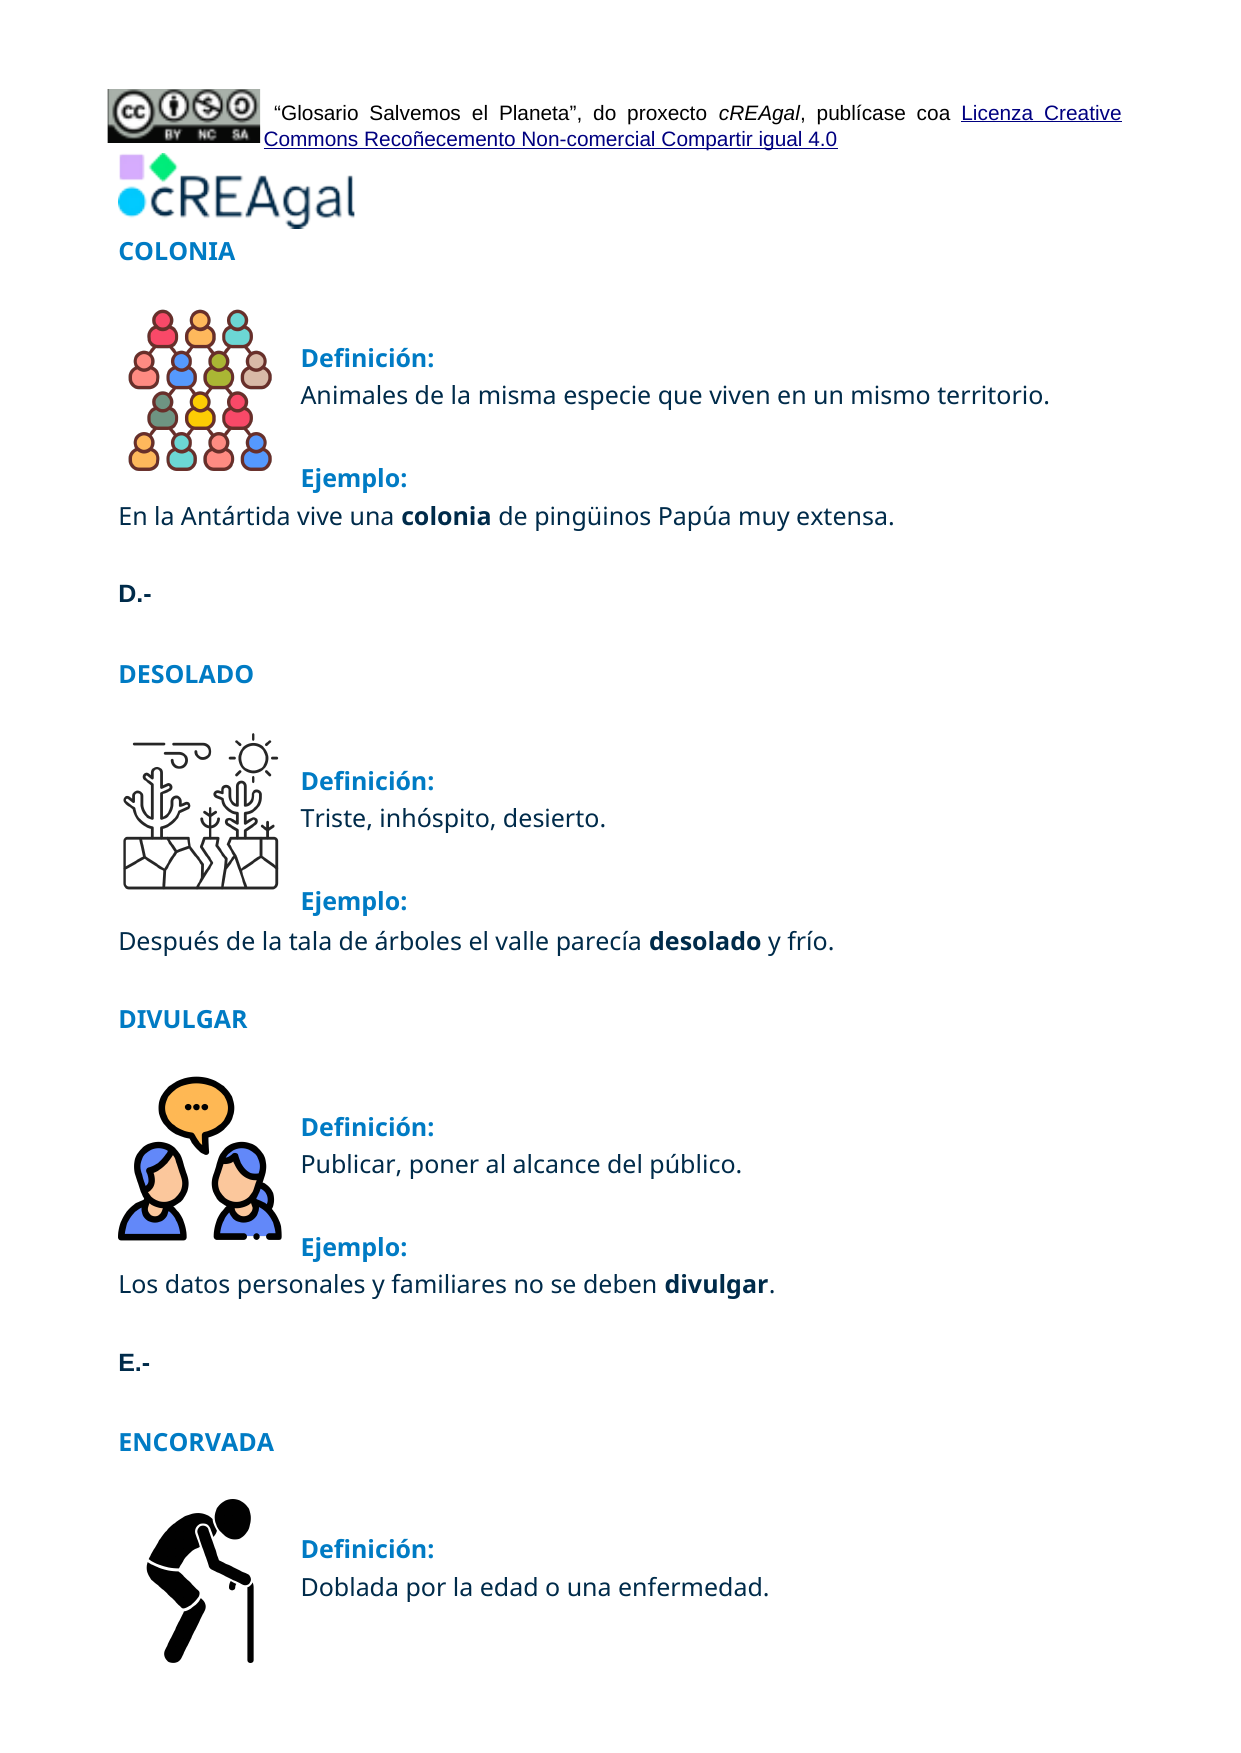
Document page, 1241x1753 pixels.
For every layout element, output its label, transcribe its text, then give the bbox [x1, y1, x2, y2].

text Definición: [282, 341, 1121, 375]
text ENCORVADA [118, 1425, 1121, 1459]
text Ejemplo: [118, 1229, 1121, 1264]
text E.- [118, 1347, 1122, 1376]
text DIVULGAR [118, 1002, 1121, 1036]
text DESOLADO [118, 656, 1121, 690]
text Definición: [282, 1532, 1121, 1566]
picture [118, 153, 355, 229]
text “Glosario Salvemos el Planeta”, do proxecto cREAgal, publícase coa Licenza Creative Commons Recoñecemento Non-comercial Compartir igual 4.0 [118, 100, 1122, 151]
text Después de la tala de árboles el valle parecía desolado y frío. [118, 923, 1121, 957]
text Los datos personales y familiares no se deben divulgar. [118, 1267, 1122, 1301]
picture [107, 89, 261, 143]
text Ejemplo: [118, 461, 1121, 495]
text Publicar, poner al alcance del público. [282, 1146, 1122, 1181]
text D.- [118, 579, 1122, 608]
text En la Antártida vive una colonia de pingüinos Papúa muy extensa. [118, 498, 1122, 532]
picture [118, 308, 282, 472]
picture [118, 1499, 282, 1663]
picture [118, 731, 282, 895]
text Definición: [282, 764, 1121, 798]
picture [118, 1076, 282, 1241]
text Animales de la misma especie que viven en un mismo territorio. [282, 378, 1122, 412]
text Definición: [282, 1109, 1121, 1143]
text Doblada por la edad o una enfermedad. [282, 1569, 1122, 1603]
text COLONIA [118, 233, 1121, 267]
text Ejemplo: [118, 884, 1121, 918]
text Triste, inhóspito, desierto. [282, 801, 1122, 835]
